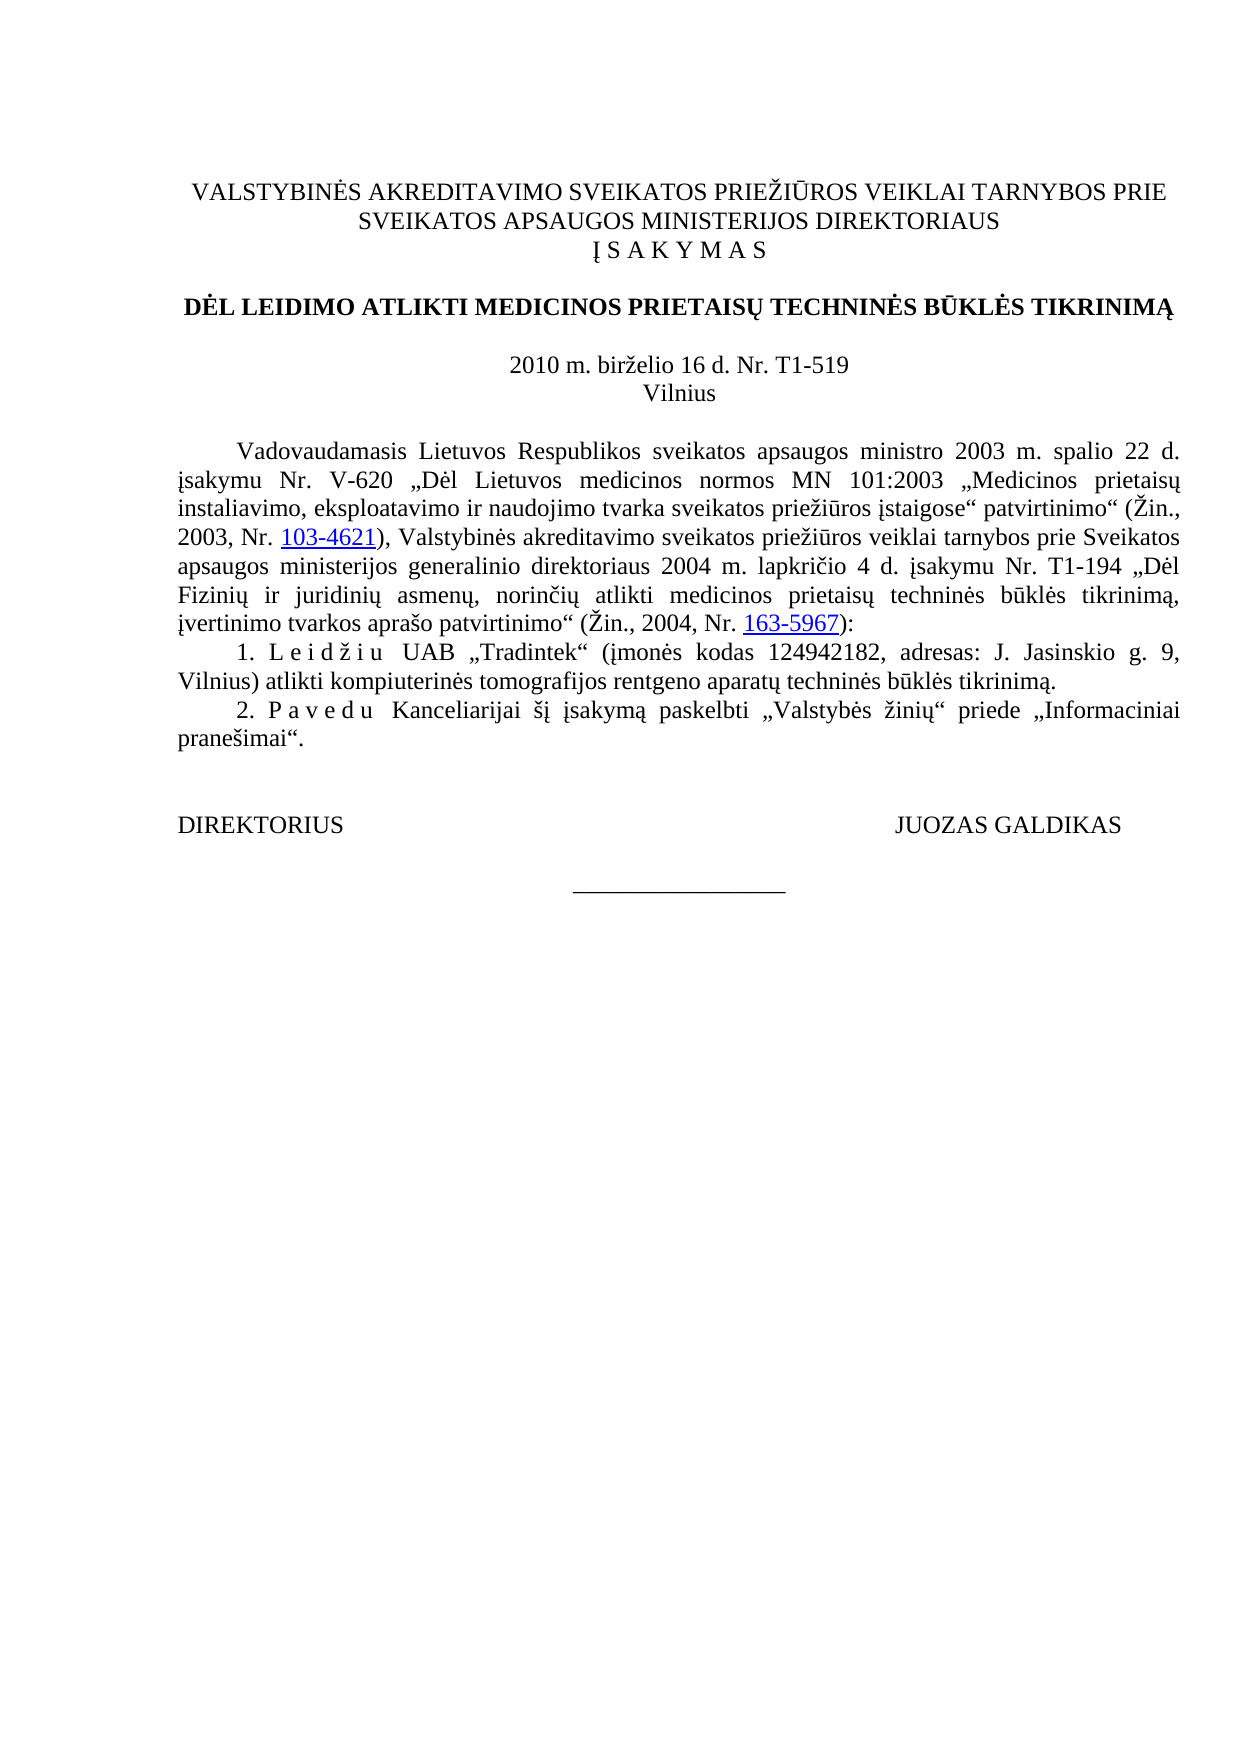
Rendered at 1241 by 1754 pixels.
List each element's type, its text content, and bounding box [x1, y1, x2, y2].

text VALSTYBINĖS AKREDITAVIMO SVEIKATOS PRIEŽIŪROS VEIKLAI TARNYBOS PRIE SVEIKATOS APSAUGOS MINISTERIJOS DIREKTORIAUS [177, 177, 1181, 235]
text Direktorius Juozas Galdikas [177, 810, 1181, 838]
text 2. Pavedu Kanceliarijai šį įsakymą paskelbti „Valstybės žinių“ priede „Informaciniai pranešimai“. [177, 695, 1181, 752]
text DĖL LEIDIMO ATLIKTI MEDICINOS PRIETAISŲ TECHNINĖS BŪKLĖS TIKRINIMĄ [177, 292, 1181, 321]
text 2010 m. birželio 16 d. Nr. T1-519 [177, 350, 1181, 378]
text Vadovaudamasis Lietuvos Respublikos sveikatos apsaugos ministro 2003 m. spalio 22 d. įsakymu Nr. V-620 „Dėl Lietuvos medicinos normos MN 101:2003 „Medicinos prietaisų instaliavimo, eksploatavimo ir naudojimo tvarka sveikatos priežiūros įstaigose“ patvirtinimo“ (Žin., 2003, Nr. 103-4621), Valstybinės akreditavimo sveikatos priežiūros veiklai tarnybos prie Sveikatos apsaugos ministerijos generalinio direktoriaus 2004 m. lapkričio 4 d. įsakymu Nr. T1-194 „Dėl Fizinių ir juridinių asmenų, norinčių atlikti medicinos prietaisų techninės būklės tikrinimą, įvertinimo tvarkos aprašo patvirtinimo“ (Žin., 2004, Nr. 163-5967): [177, 436, 1181, 637]
text 1. Leidžiu UAB „Tradintek“ (įmonės kodas 124942182, adresas: J. Jasinskio g. 9, Vilnius) atlikti kompiuterinės tomografijos rentgeno aparatų techninės būklės tikrinimą. [177, 637, 1181, 695]
text _________________ [177, 867, 1181, 896]
text Vilnius [177, 378, 1181, 407]
text ĮSAKYMAS [177, 235, 1181, 263]
